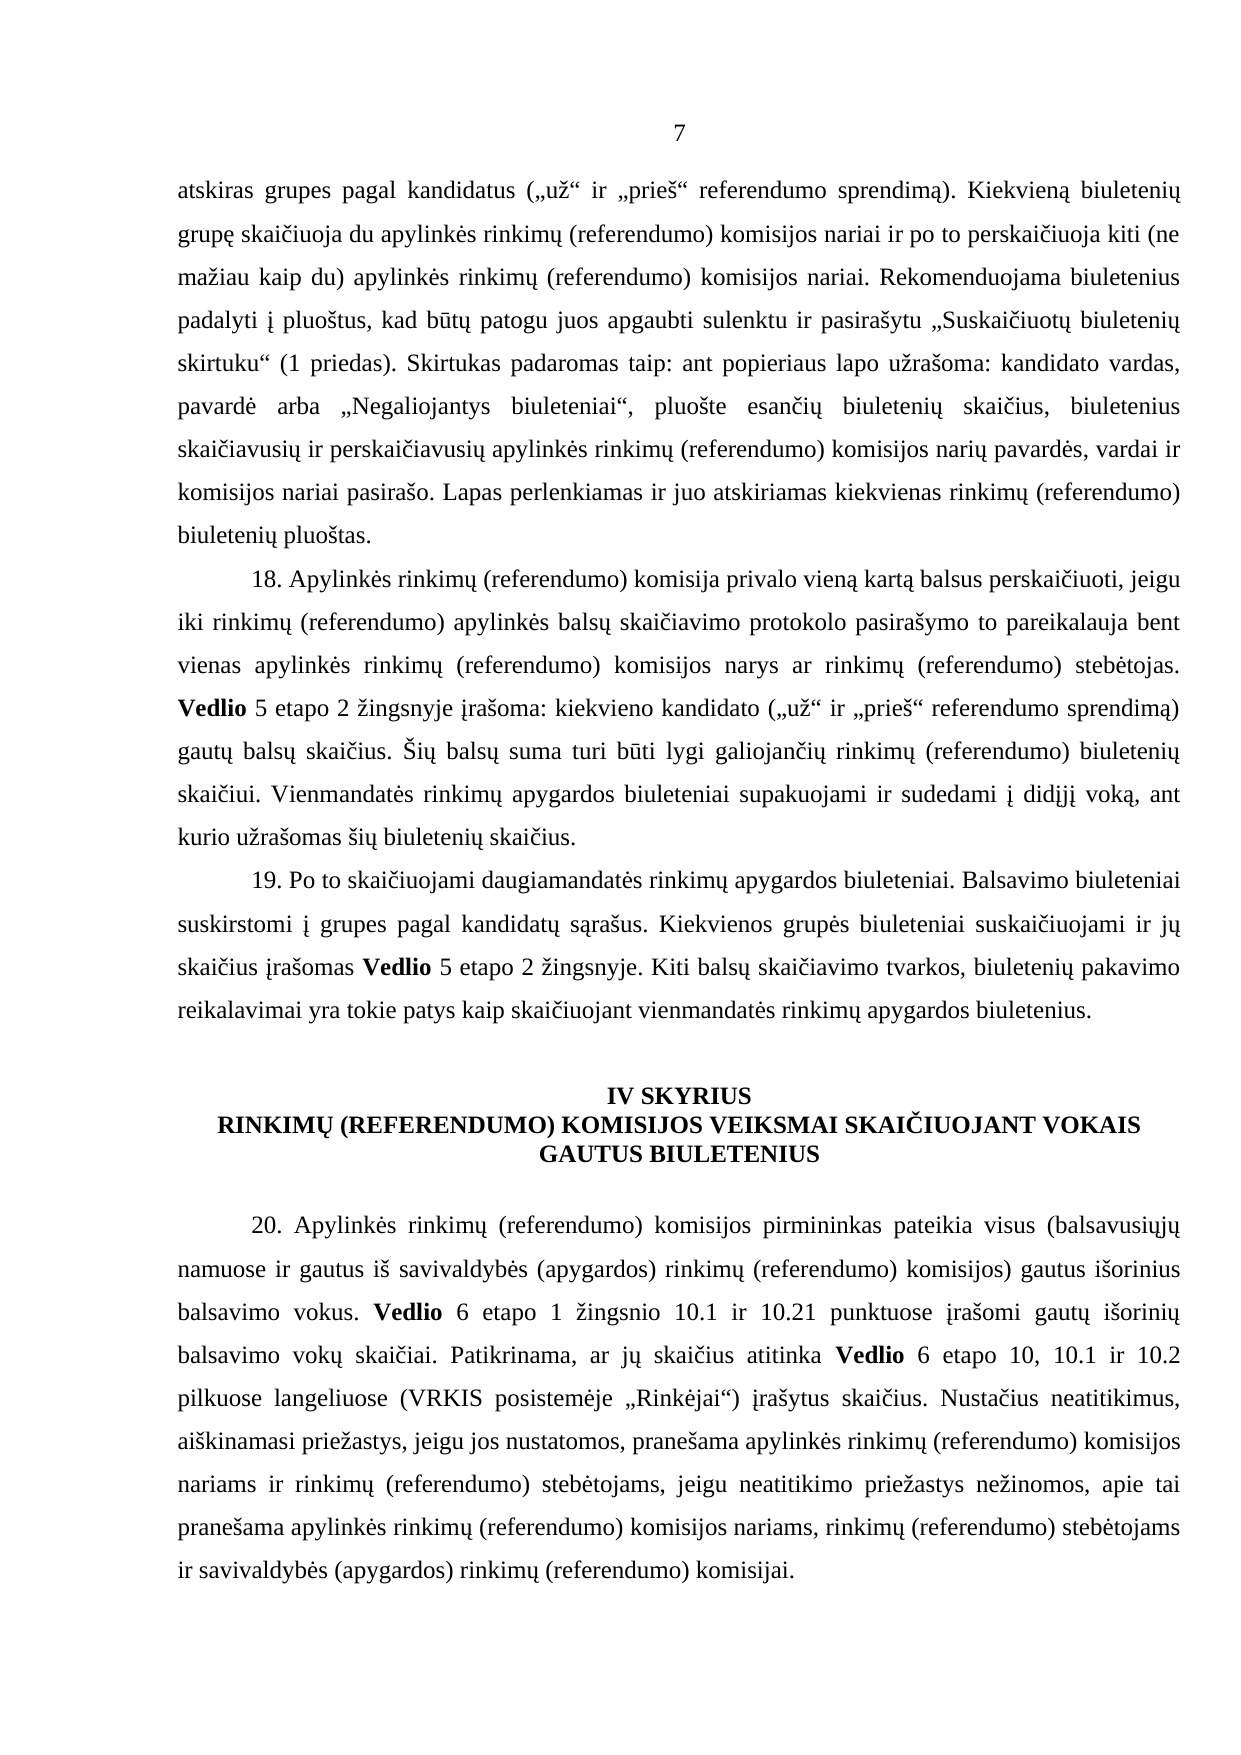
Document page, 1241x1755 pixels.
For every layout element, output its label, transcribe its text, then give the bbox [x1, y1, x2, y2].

text 19. Po to skaičiuojami daugiamandatės rinkimų apygardos biuleteniai. Balsavimo biuleteniai suskirstomi į grupes pagal kandidatų sąrašus. Kiekvienos grupės biuleteniai suskaičiuojami ir jų skaičius įrašomas Vedlio 5 etapo 2 žingsnyje. Kiti balsų skaičiavimo tvarkos, biuletenių pakavimo reikalavimai yra tokie patys kaip skaičiuojant vienmandatės rinkimų apygardos biuletenius. [177, 866, 1181, 1024]
text RINKIMŲ (REFERENDUMO) KOMISIJOS VEIKSMAI SKAIČIUOJANT VOKAIS GAUTUS BIULETENIUS [177, 1110, 1181, 1167]
text 20. Apylinkės rinkimų (referendumo) komisijos pirmininkas pateikia visus (balsavusiųjų namuose ir gautus iš savivaldybės (apygardos) rinkimų (referendumo) komisijos) gautus išorinius balsavimo vokus. Vedlio 6 etapo 1 žingsnio 10.1 ir 10.21 punktuose įrašomi gautų išorinių balsavimo vokų skaičiai. Patikrinama, ar jų skaičius atitinka Vedlio 6 etapo 10, 10.1 ir 10.2 pilkuose langeliuose (VRKIS posistemėje „Rinkėjai“) įrašytus skaičius. Nustačius neatitikimus, aiškinamasi priežastys, jeigu jos nustatomos, pranešama apylinkės rinkimų (referendumo) komisijos nariams ir rinkimų (referendumo) stebėtojams, jeigu neatitikimo priežastys nežinomos, apie tai pranešama apylinkės rinkimų (referendumo) komisijos nariams, rinkimų (referendumo) stebėtojams ir savivaldybės (apygardos) rinkimų (referendumo) komisijai. [177, 1211, 1181, 1584]
text 18. Apylinkės rinkimų (referendumo) komisija privalo vieną kartą balsus perskaičiuoti, jeigu iki rinkimų (referendumo) apylinkės balsų skaičiavimo protokolo pasirašymo to pareikalauja bent vienas apylinkės rinkimų (referendumo) komisijos narys ar rinkimų (referendumo) stebėtojas. Vedlio 5 etapo 2 žingsnyje įrašoma: kiekvieno kandidato („už“ ir „prieš“ referendumo sprendimą) gautų balsų skaičius. Šių balsų suma turi būti lygi galiojančių rinkimų (referendumo) biuletenių skaičiui. Vienmandatės rinkimų apygardos biuleteniai supakuojami ir sudedami į didįjį voką, ant kurio užrašomas šių biuletenių skaičius. [177, 564, 1181, 851]
text IV SKYRIUS [177, 1081, 1181, 1110]
text atskiras grupes pagal kandidatus („už“ ir „prieš“ referendumo sprendimą). Kiekvieną biuletenių grupę skaičiuoja du apylinkės rinkimų (referendumo) komisijos nariai ir po to perskaičiuoja kiti (ne mažiau kaip du) apylinkės rinkimų (referendumo) komisijos nariai. Rekomenduojama biuletenius padalyti į pluoštus, kad būtų patogu juos apgaubti sulenktu ir pasirašytu „Suskaičiuotų biuletenių skirtuku“ (1 priedas). Skirtukas padaromas taip: ant popieriaus lapo užrašoma: kandidato vardas, pavardė arba „Negaliojantys biuleteniai“, pluošte esančių biuletenių skaičius, biuletenius skaičiavusių ir perskaičiavusių apylinkės rinkimų (referendumo) komisijos narių pavardės, vardai ir komisijos nariai pasirašo. Lapas perlenkiamas ir juo atskiriamas kiekvienas rinkimų (referendumo) biuletenių pluoštas. [177, 176, 1181, 549]
